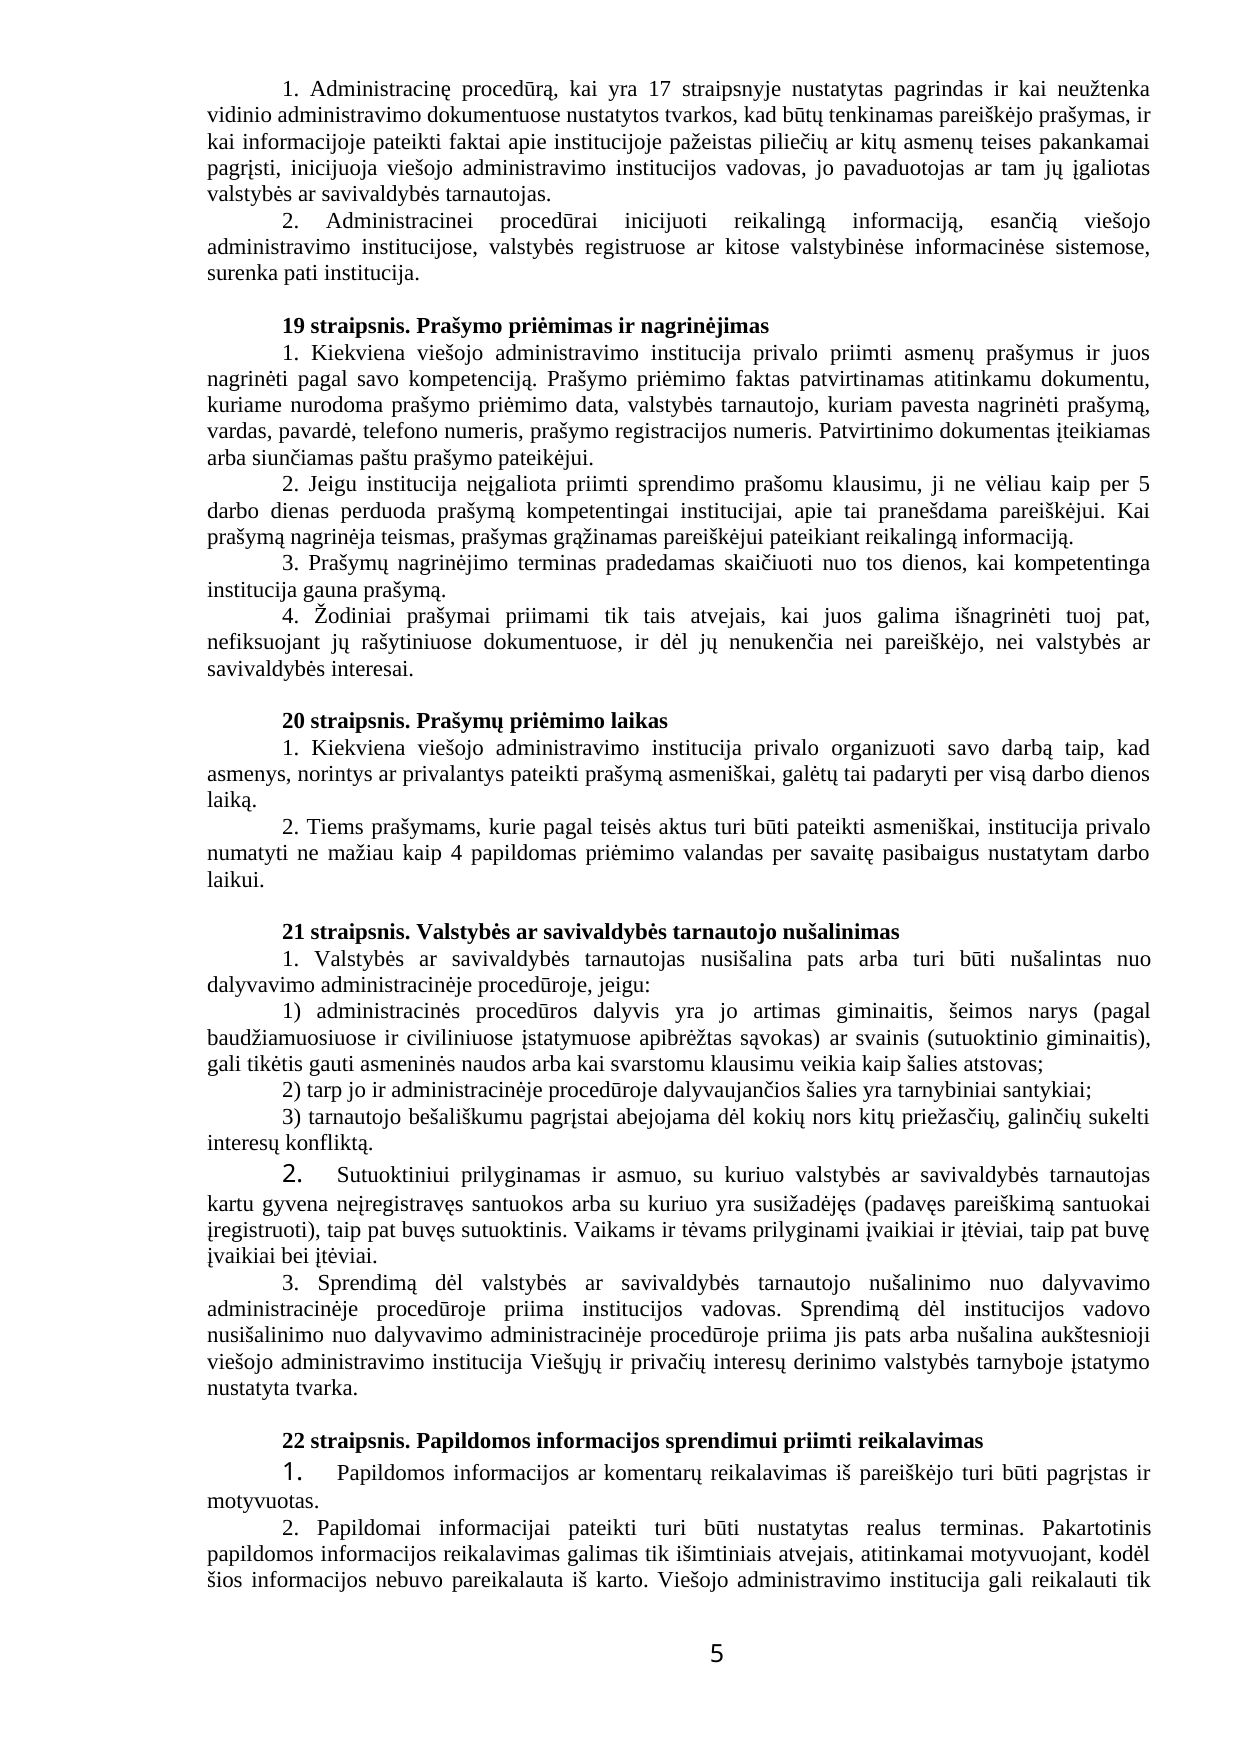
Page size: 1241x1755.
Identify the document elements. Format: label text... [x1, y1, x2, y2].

text 21 straipsnis. Valstybės ar savivaldybės tarnautojo nušalinimas [207, 918, 1152, 945]
text 2. Jeigu institucija neįgaliota priimti sprendimo prašomu klausimu, ji ne vėliau kaip per 5 darbo dienas perduoda prašymą kompetentingai institucijai, apie tai pranešdama pareiškėjui. Kai prašymą nagrinėja teismas, prašymas grąžinamas pareiškėjui pateikiant reikalingą informaciją. [207, 470, 1152, 549]
text 20 straipsnis. Prašymų priėmimo laikas [207, 707, 1152, 734]
text 22 straipsnis. Papildomos informacijos sprendimui priimti reikalavimas [207, 1427, 1152, 1453]
text 1. Kiekviena viešojo administravimo institucija privalo priimti asmenų prašymus ir juos nagrinėti pagal savo kompetenciją. Prašymo priėmimo faktas patvirtinamas atitinkamu dokumentu, kuriame nurodoma prašymo priėmimo data, valstybės tarnautojo, kuriam pavesta nagrinėti prašymą, vardas, pavardė, telefono numeris, prašymo registracijos numeris. Patvirtinimo dokumentas įteikiamas arba siunčiamas paštu prašymo pateikėjui. [207, 338, 1152, 470]
list Papildomos informacijos ar komentarų reikalavimas iš pareiškėjo turi būti pagrįstas ir motyvuotas. [207, 1453, 1152, 1513]
text 1) administracinės procedūros dalyvis yra jo artimas giminaitis, šeimos narys (pagal baudžiamuosiuose ir civiliniuose įstatymuose apibrėžtas sąvokas) ar svainis (sutuoktinio giminaitis), gali tikėtis gauti asmeninės naudos arba kai svarstomu klausimu veikia kaip šalies atstovas; [207, 997, 1152, 1076]
text 2. Papildomai informacijai pateikti turi būti nustatytas realus terminas. Pakartotinis papildomos informacijos reikalavimas galimas tik išimtiniais atvejais, atitinkamai motyvuojant, kodėl šios informacijos nebuvo pareikalauta iš karto. Viešojo administravimo institucija gali reikalauti tik [207, 1513, 1152, 1593]
text 2. Tiems prašymams, kurie pagal teisės aktus turi būti pateikti asmeniškai, institucija privalo numatyti ne mažiau kaip 4 papildomas priėmimo valandas per savaitę pasibaigus nustatytam darbo laikui. [207, 813, 1152, 892]
text 19 straipsnis. Prašymo priėmimas ir nagrinėjimas [207, 312, 1152, 338]
text 4. Žodiniai prašymai priimami tik tais atvejais, kai juos galima išnagrinėti tuoj pat, nefiksuojant jų rašytiniuose dokumentuose, ir dėl jų nenukenčia nei pareiškėjo, nei valstybės ar savivaldybės interesai. [207, 602, 1152, 681]
list Sutuoktiniui prilyginamas ir asmuo, su kuriuo valstybės ar savivaldybės tarnautojas kartu gyvena neįregistravęs santuokos arba su kuriuo yra susižadėjęs (padavęs pareiškimą santuokai įregistruoti), taip pat buvęs sutuoktinis. Vaikams ir tėvams prilyginami įvaikiai ir įtėviai, taip pat buvę įvaikiai bei įtėviai. [207, 1156, 1152, 1269]
text 2) tarp jo ir administracinėje procedūroje dalyvaujančios šalies yra tarnybiniai santykiai; [207, 1076, 1152, 1103]
text 1. Valstybės ar savivaldybės tarnautojas nusišalina pats arba turi būti nušalintas nuo dalyvavimo administracinėje procedūroje, jeigu: [207, 945, 1152, 997]
text 3. Prašymų nagrinėjimo terminas pradedamas skaičiuoti nuo tos dienos, kai kompetentinga institucija gauna prašymą. [207, 549, 1152, 602]
text 3) tarnautojo bešališkumu pagrįstai abejojama dėl kokių nors kitų priežasčių, galinčių sukelti interesų konfliktą. [207, 1103, 1152, 1156]
text 1. Administracinę procedūrą, kai yra 17 straipsnyje nustatytas pagrindas ir kai neužtenka vidinio administravimo dokumentuose nustatytos tvarkos, kad būtų tenkinamas pareiškėjo prašymas, ir kai informacijoje pateikti faktai apie institucijoje pažeistas piliečių ar kitų asmenų teises pakankamai pagrįsti, inicijuoja viešojo administravimo institucijos vadovas, jo pavaduotojas ar tam jų įgaliotas valstybės ar savivaldybės tarnautojas. [207, 75, 1152, 207]
text 2. Administracinei procedūrai inicijuoti reikalingą informaciją, esančią viešojo administravimo institucijose, valstybės registruose ar kitose valstybinėse informacinėse sistemose, surenka pati institucija. [207, 207, 1152, 286]
text 1. Kiekviena viešojo administravimo institucija privalo organizuoti savo darbą taip, kad asmenys, norintys ar privalantys pateikti prašymą asmeniškai, galėtų tai padaryti per visą darbo dienos laiką. [207, 734, 1152, 813]
text 3. Sprendimą dėl valstybės ar savivaldybės tarnautojo nušalinimo nuo dalyvavimo administracinėje procedūroje priima institucijos vadovas. Sprendimą dėl institucijos vadovo nusišalinimo nuo dalyvavimo administracinėje procedūroje priima jis pats arba nušalina aukštesnioji viešojo administravimo institucija Viešųjų ir privačių interesų derinimo valstybės tarnyboje įstatymo nustatyta tvarka. [207, 1269, 1152, 1400]
